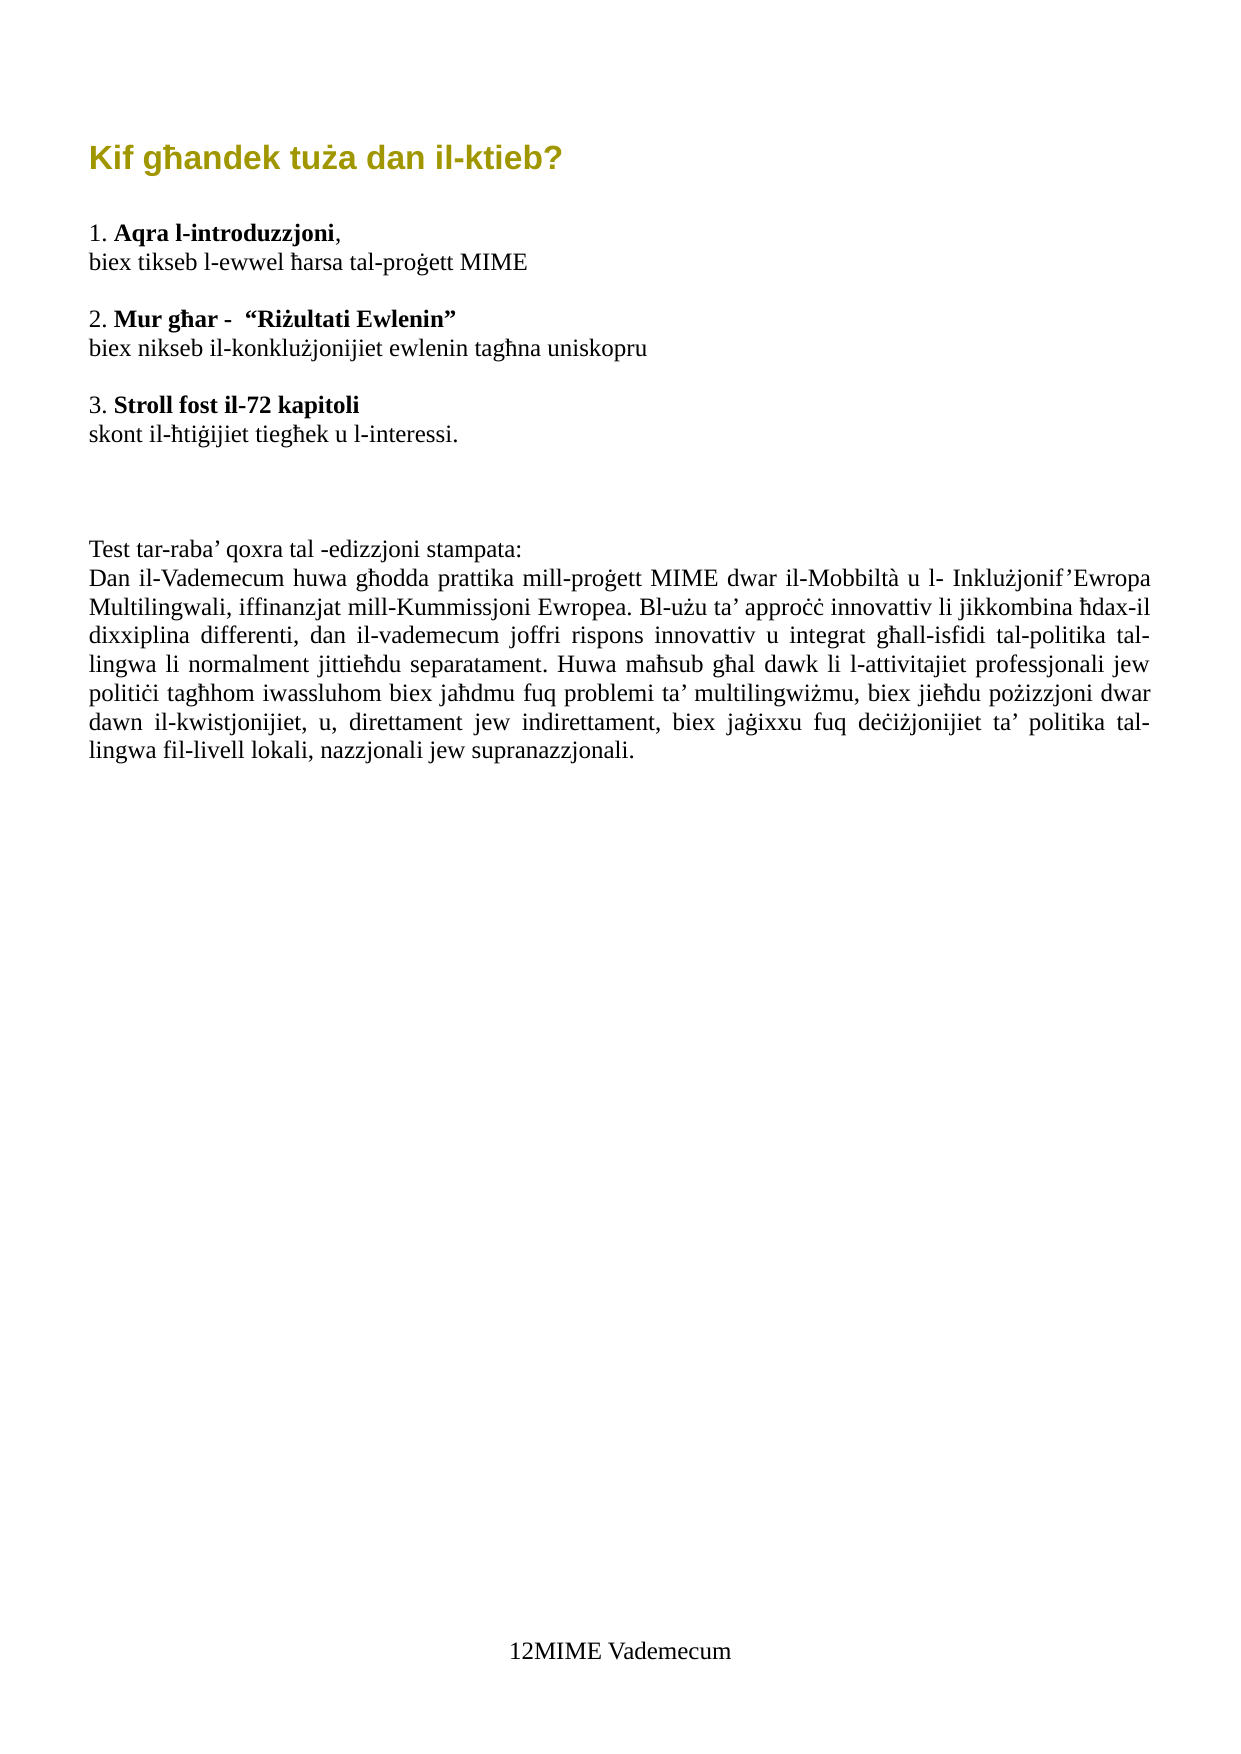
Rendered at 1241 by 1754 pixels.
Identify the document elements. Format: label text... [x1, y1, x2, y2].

text biex tikseb l-ewwel ħarsa tal-proġett MIME [88, 247, 679, 276]
text 1. Aqra l-introduzzjoni, [88, 218, 679, 247]
text 2. Mur għar - ​ “Riżultati Ewlenin” [88, 304, 679, 333]
subtitle Kif għandek tuża dan il-ktieb? [88, 138, 1152, 177]
text skont il-ħtiġijiet tiegħek u l-interessi. [88, 419, 679, 448]
text Test tar-raba’ qoxra tal -edizzjoni stampata: [88, 534, 1152, 563]
text Dan il-Vademecum huwa għodda prattika mill-proġett MIME dwar il-Mobbiltà u l- Inklużjonif’Ewropa Multilingwali, iffinanzjat mill-Kummissjoni Ewropea. Bl-użu ta’ approċċ innovattiv li jikkombina ħdax-il dixxiplina differenti, dan il-vademecum joffri rispons innovattiv u integrat għall-isfidi tal-politika tal-lingwa li normalment jittieħdu separatament. Huwa maħsub għal dawk li l-attivitajiet professjonali jew politiċi tagħhom iwassluhom biex jaħdmu fuq problemi ta’ multilingwiżmu, biex jieħdu pożizzjoni dwar dawn il-kwistjonijiet, u, direttament jew indirettament, biex jaġixxu fuq deċiżjonijiet ta’ politika tal-lingwa fil-livell lokali, nazzjonali jew supranazzjonali. [88, 563, 1152, 764]
text biex nikseb il-konklużjonijiet ewlenin tagħna uniskopru [88, 333, 679, 362]
text 3. Stroll fost il-72 kapitoli [88, 391, 679, 419]
